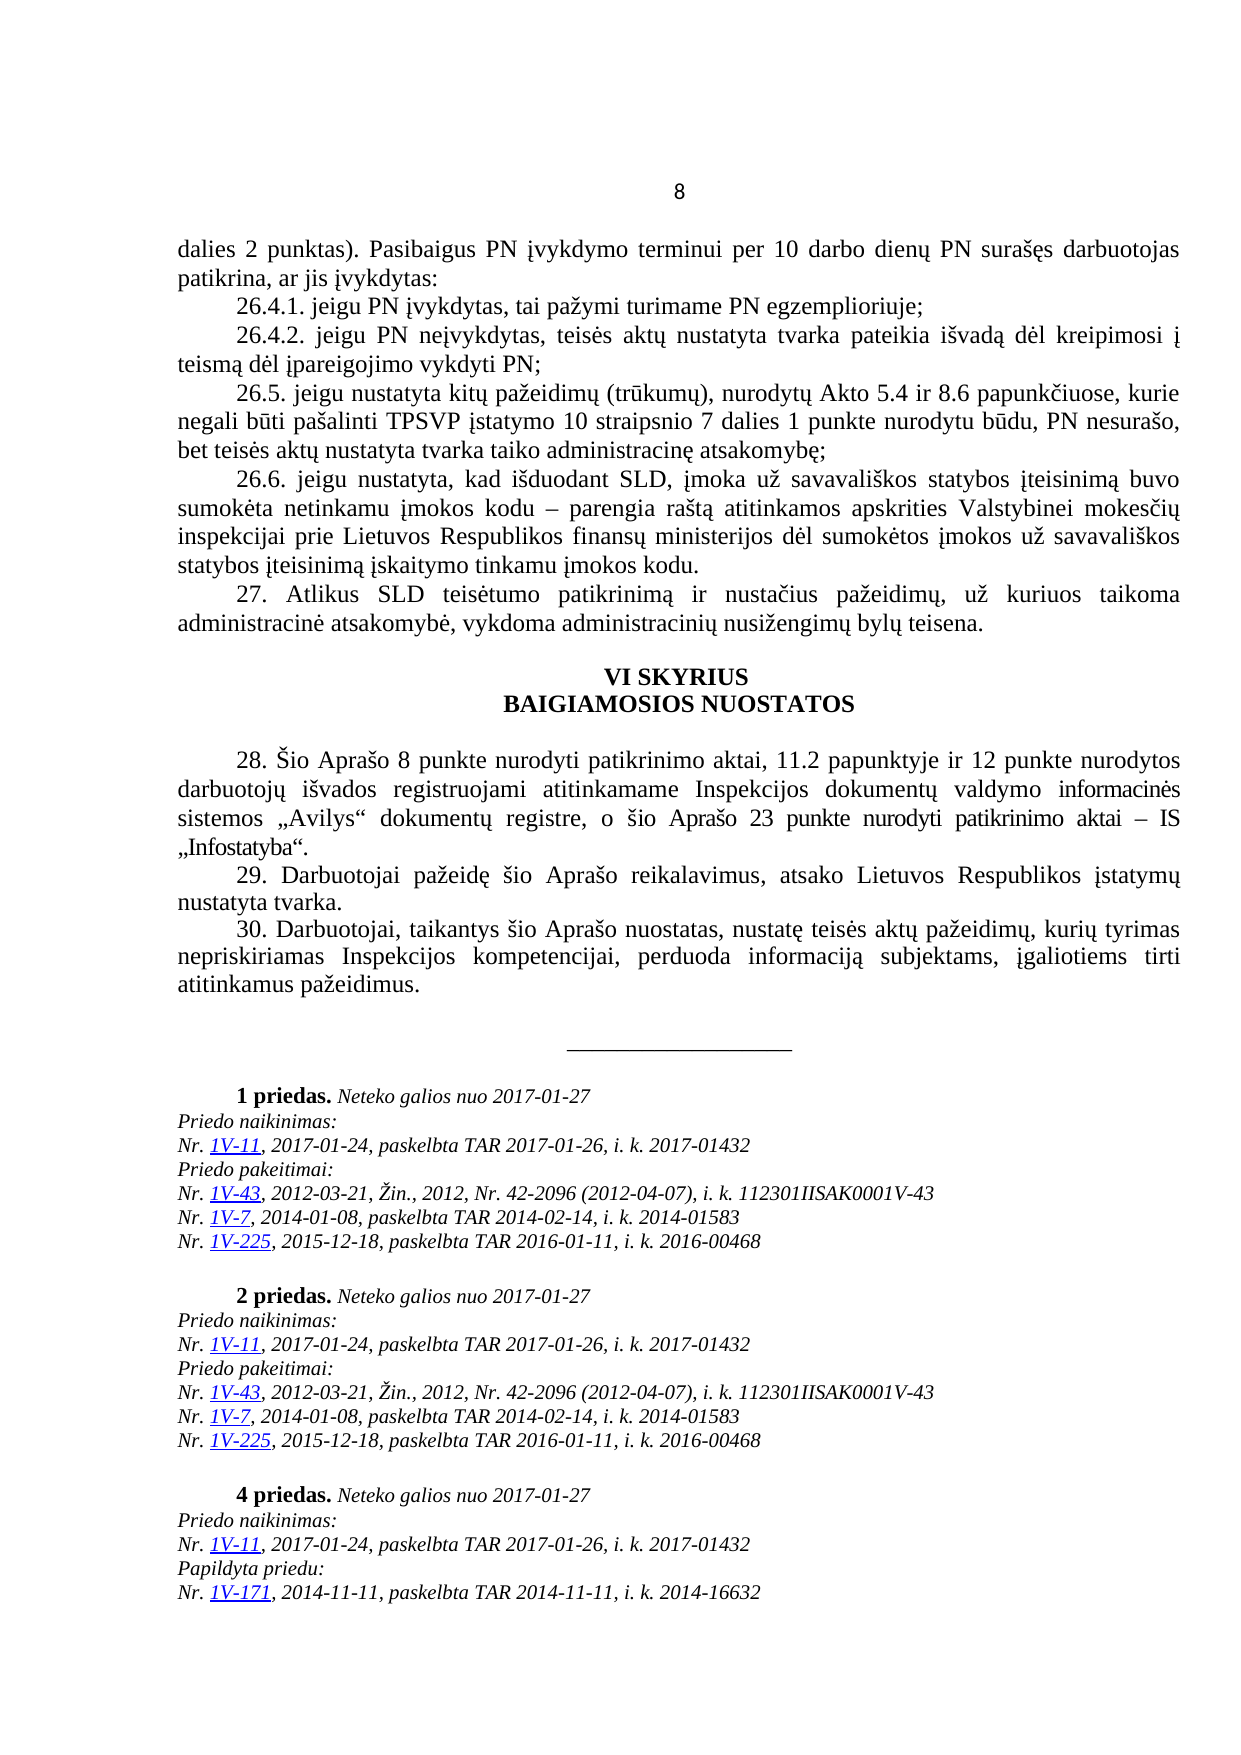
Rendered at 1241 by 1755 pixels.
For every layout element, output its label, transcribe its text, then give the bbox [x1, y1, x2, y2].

text Nr. 1V-11, 2017-01-24, paskelbta TAR 2017-01-26, i. k. 2017-01432 [177, 1332, 1181, 1356]
text Priedo pakeitimai: [177, 1356, 1181, 1380]
text Papildyta priedu: [177, 1556, 1181, 1580]
text Nr. 1V-225, 2015-12-18, paskelbta TAR 2016-01-11, i. k. 2016-00468 [177, 1229, 1181, 1253]
text 27. Atlikus SLD teisėtumo patikrinimą ir nustačius pažeidimų, už kuriuos taikoma administracinė atsakomybė, vykdoma administracinių nusižengimų bylų teisena. [177, 579, 1181, 636]
text Nr. 1V-43, 2012-03-21, Žin., 2012, Nr. 42-2096 (2012-04-07), i. k. 112301IISAK0001V-43 [177, 1380, 1181, 1404]
text 26.6. jeigu nustatyta, kad išduodant SLD, įmoka už savavališkos statybos įteisinimą buvo sumokėta netinkamu įmokos kodu – parengia raštą atitinkamos apskrities Valstybinei mokesčių inspekcijai prie Lietuvos Respublikos finansų ministerijos dėl sumokėtos įmokos už savavališkos statybos įteisinimą įskaitymo tinkamu įmokos kodu. [177, 464, 1181, 579]
text 26.4.2. jeigu PN neįvykdytas, teisės aktų nustatyta tvarka pateikia išvadą dėl kreipimosi į teismą dėl įpareigojimo vykdyti PN; [177, 320, 1181, 378]
text 28. Šio Aprašo 8 punkte nurodyti patikrinimo aktai, 11.2 papunktyje ir 12 punkte nurodytos darbuotojų išvados registruojami atitinkamame Inspekcijos dokumentų valdymo informacinės sistemos „Avilys“ dokumentų registre, o šio Aprašo 23 punkte nurodyti patikrinimo aktai – IS „Infostatyba“. [177, 746, 1181, 861]
text Nr. 1V-7, 2014-01-08, paskelbta TAR 2014-02-14, i. k. 2014-01583 [177, 1205, 1181, 1229]
text __________________ [177, 1025, 1181, 1053]
text dalies 2 punktas). Pasibaigus PN įvykdymo terminui per 10 darbo dienų PN surašęs darbuotojas patikrina, ar jis įvykdytas: [177, 234, 1181, 291]
text Nr. 1V-225, 2015-12-18, paskelbta TAR 2016-01-11, i. k. 2016-00468 [177, 1428, 1181, 1452]
text 1 priedas. Neteko galios nuo 2017-01-27 [177, 1082, 1181, 1108]
text VI SKYRIUS [177, 664, 1181, 691]
text 26.5. jeigu nustatyta kitų pažeidimų (trūkumų), nurodytų Akto 5.4 ir 8.6 papunkčiuose, kurie negali būti pašalinti TPSVP įstatymo 10 straipsnio 7 dalies 1 punkte nurodytu būdu, PN nesurašo, bet teisės aktų nustatyta tvarka taiko administracinę atsakomybę; [177, 378, 1181, 464]
text Nr. 1V-11, 2017-01-24, paskelbta TAR 2017-01-26, i. k. 2017-01432 [177, 1133, 1181, 1157]
text 30. Darbuotojai, taikantys šio Aprašo nuostatas, nustatę teisės aktų pažeidimų, kurių tyrimas nepriskiriamas Inspekcijos kompetencijai, perduoda informaciją subjektams, įgaliotiems tirti atitinkamus pažeidimus. [177, 915, 1181, 997]
text Nr. 1V-171, 2014-11-11, paskelbta TAR 2014-11-11, i. k. 2014-16632 [177, 1580, 1181, 1604]
text Nr. 1V-7, 2014-01-08, paskelbta TAR 2014-02-14, i. k. 2014-01583 [177, 1404, 1181, 1428]
text 4 priedas. Neteko galios nuo 2017-01-27 [177, 1481, 1181, 1507]
text 26.4.1. jeigu PN įvykdytas, tai pažymi turimame PN egzemplioriuje; [177, 291, 1181, 320]
text Priedo naikinimas: [177, 1308, 1181, 1332]
text Nr. 1V-43, 2012-03-21, Žin., 2012, Nr. 42-2096 (2012-04-07), i. k. 112301IISAK0001V-43 [177, 1181, 1181, 1205]
text Priedo pakeitimai: [177, 1157, 1181, 1181]
text Priedo naikinimas: [177, 1507, 1181, 1532]
text BAIGIAMOSIOS NUOSTATOS [177, 691, 1181, 718]
text 29. Darbuotojai pažeidę šio Aprašo reikalavimus, atsako Lietuvos Respublikos įstatymų nustatyta tvarka. [177, 861, 1181, 915]
text 2 priedas. Neteko galios nuo 2017-01-27 [177, 1282, 1181, 1308]
text Nr. 1V-11, 2017-01-24, paskelbta TAR 2017-01-26, i. k. 2017-01432 [177, 1532, 1181, 1556]
text Priedo naikinimas: [177, 1108, 1181, 1133]
